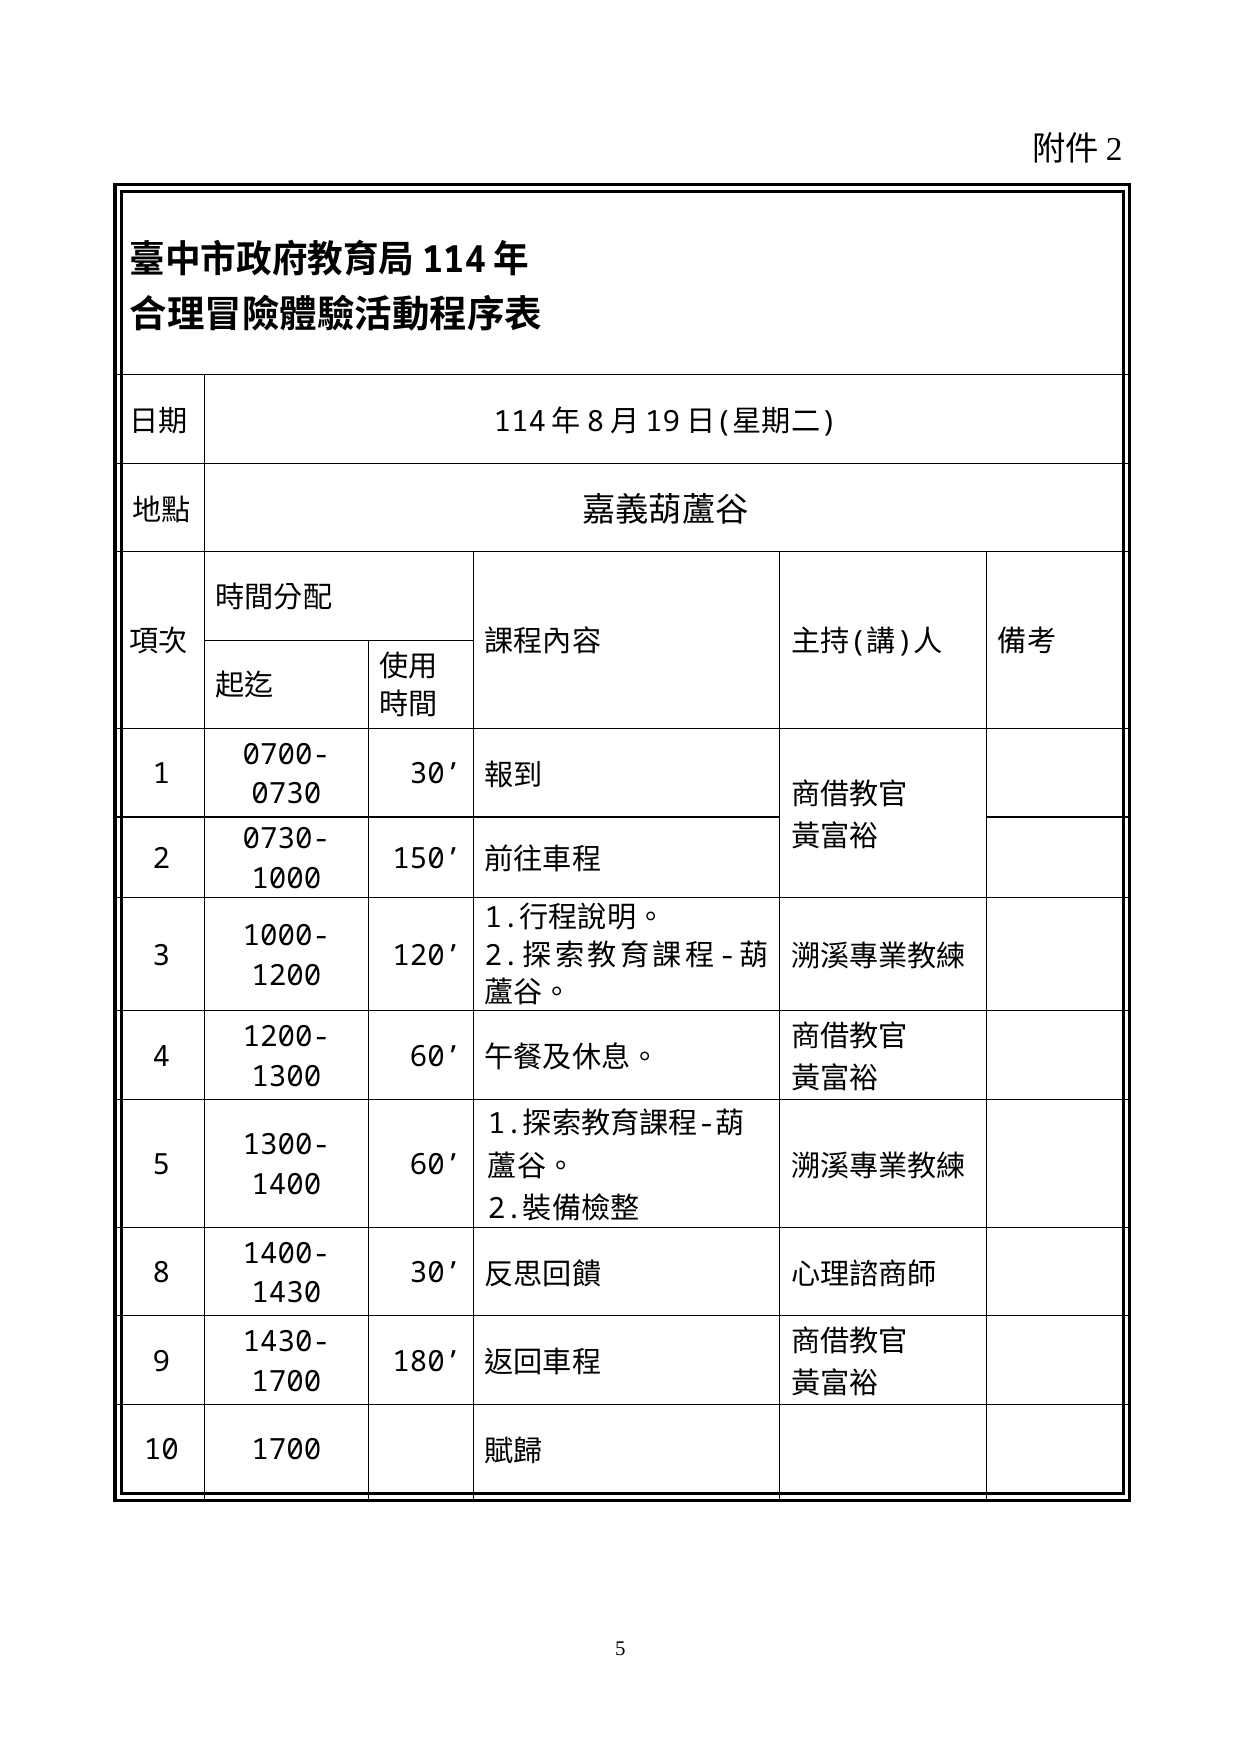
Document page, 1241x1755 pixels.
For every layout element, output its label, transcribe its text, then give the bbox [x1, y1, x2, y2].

table_cell 114年8月19日(星期二) [205, 375, 1122, 463]
table_cell 1.行程說明。 2.探索教育課程-葫蘆谷。 [474, 898, 779, 1010]
table_header 臺中市政府教育局114年 合理冒險體驗活動程序表 [118, 186, 1127, 374]
table_cell 150’ [369, 818, 473, 897]
table_cell 1200-1300 [205, 1011, 368, 1099]
table_cell 3 [123, 898, 204, 1010]
table_cell 1300-1400 [205, 1100, 368, 1227]
table_cell 1400-1430 [205, 1228, 368, 1315]
table_cell 5 [123, 1100, 204, 1227]
table_cell 課程內容 [474, 552, 779, 728]
table_cell 4 [123, 1011, 204, 1099]
table_cell 日期 [123, 375, 204, 463]
table_cell [987, 1228, 1122, 1315]
table_cell [780, 1405, 986, 1492]
table_cell 商借教官 黃富裕 [780, 1316, 986, 1404]
table_cell 返回車程 [474, 1316, 779, 1404]
table_cell 1 [123, 729, 204, 816]
table_cell [987, 1316, 1122, 1404]
table_cell 使用時間 [369, 641, 473, 728]
table_cell 1.探索教育課程-葫蘆谷。 2.裝備檢整 [474, 1100, 779, 1227]
table_cell [987, 1405, 1122, 1492]
table_cell [987, 818, 1122, 897]
table_cell 主持(講)人 [780, 552, 986, 728]
table_cell 溯溪專業教練 [780, 1100, 986, 1227]
table_cell 項次 [123, 552, 204, 728]
table_cell 溯溪專業教練 [780, 898, 986, 1010]
table_cell 商借教官 黃富裕 [780, 1011, 986, 1099]
table_cell 2 [123, 818, 204, 897]
table_cell 120’ [369, 898, 473, 1010]
table_cell 1700 [205, 1405, 368, 1492]
table_cell 8 [123, 1228, 204, 1315]
table_cell 0730-1000 [205, 818, 368, 897]
table_cell 賦歸 [474, 1405, 779, 1492]
table_cell 9 [123, 1316, 204, 1404]
table_cell [987, 1100, 1122, 1227]
table_cell 時間分配 [205, 552, 473, 639]
table_cell 30’ [369, 1228, 473, 1315]
table_cell 商借教官 黃富裕 [780, 729, 986, 897]
text 附件2 [118, 119, 1122, 171]
table_cell 地點 [123, 464, 204, 551]
table_cell 起迄 [205, 641, 368, 728]
table_cell 180’ [369, 1316, 473, 1404]
table_cell 報到 [474, 729, 779, 816]
table_cell [987, 729, 1122, 816]
table_cell 午餐及休息。 [474, 1011, 779, 1099]
table_cell 前往車程 [474, 818, 779, 897]
table_cell 心理諮商師 [780, 1228, 986, 1315]
table_cell 10 [123, 1405, 204, 1492]
table_cell 60’ [369, 1100, 473, 1227]
table_cell 1000-1200 [205, 898, 368, 1010]
table_cell 0700-0730 [205, 729, 368, 816]
table_cell [987, 898, 1122, 1010]
table_cell 備考 [987, 552, 1122, 728]
table_cell 1430-1700 [205, 1316, 368, 1404]
table_cell 反思回饋 [474, 1228, 779, 1315]
table_cell 嘉義葫蘆谷 [205, 464, 1122, 551]
table_cell [987, 1011, 1122, 1099]
table_cell 30’ [369, 729, 473, 816]
table_cell 60’ [369, 1011, 473, 1099]
table_cell [369, 1405, 473, 1492]
